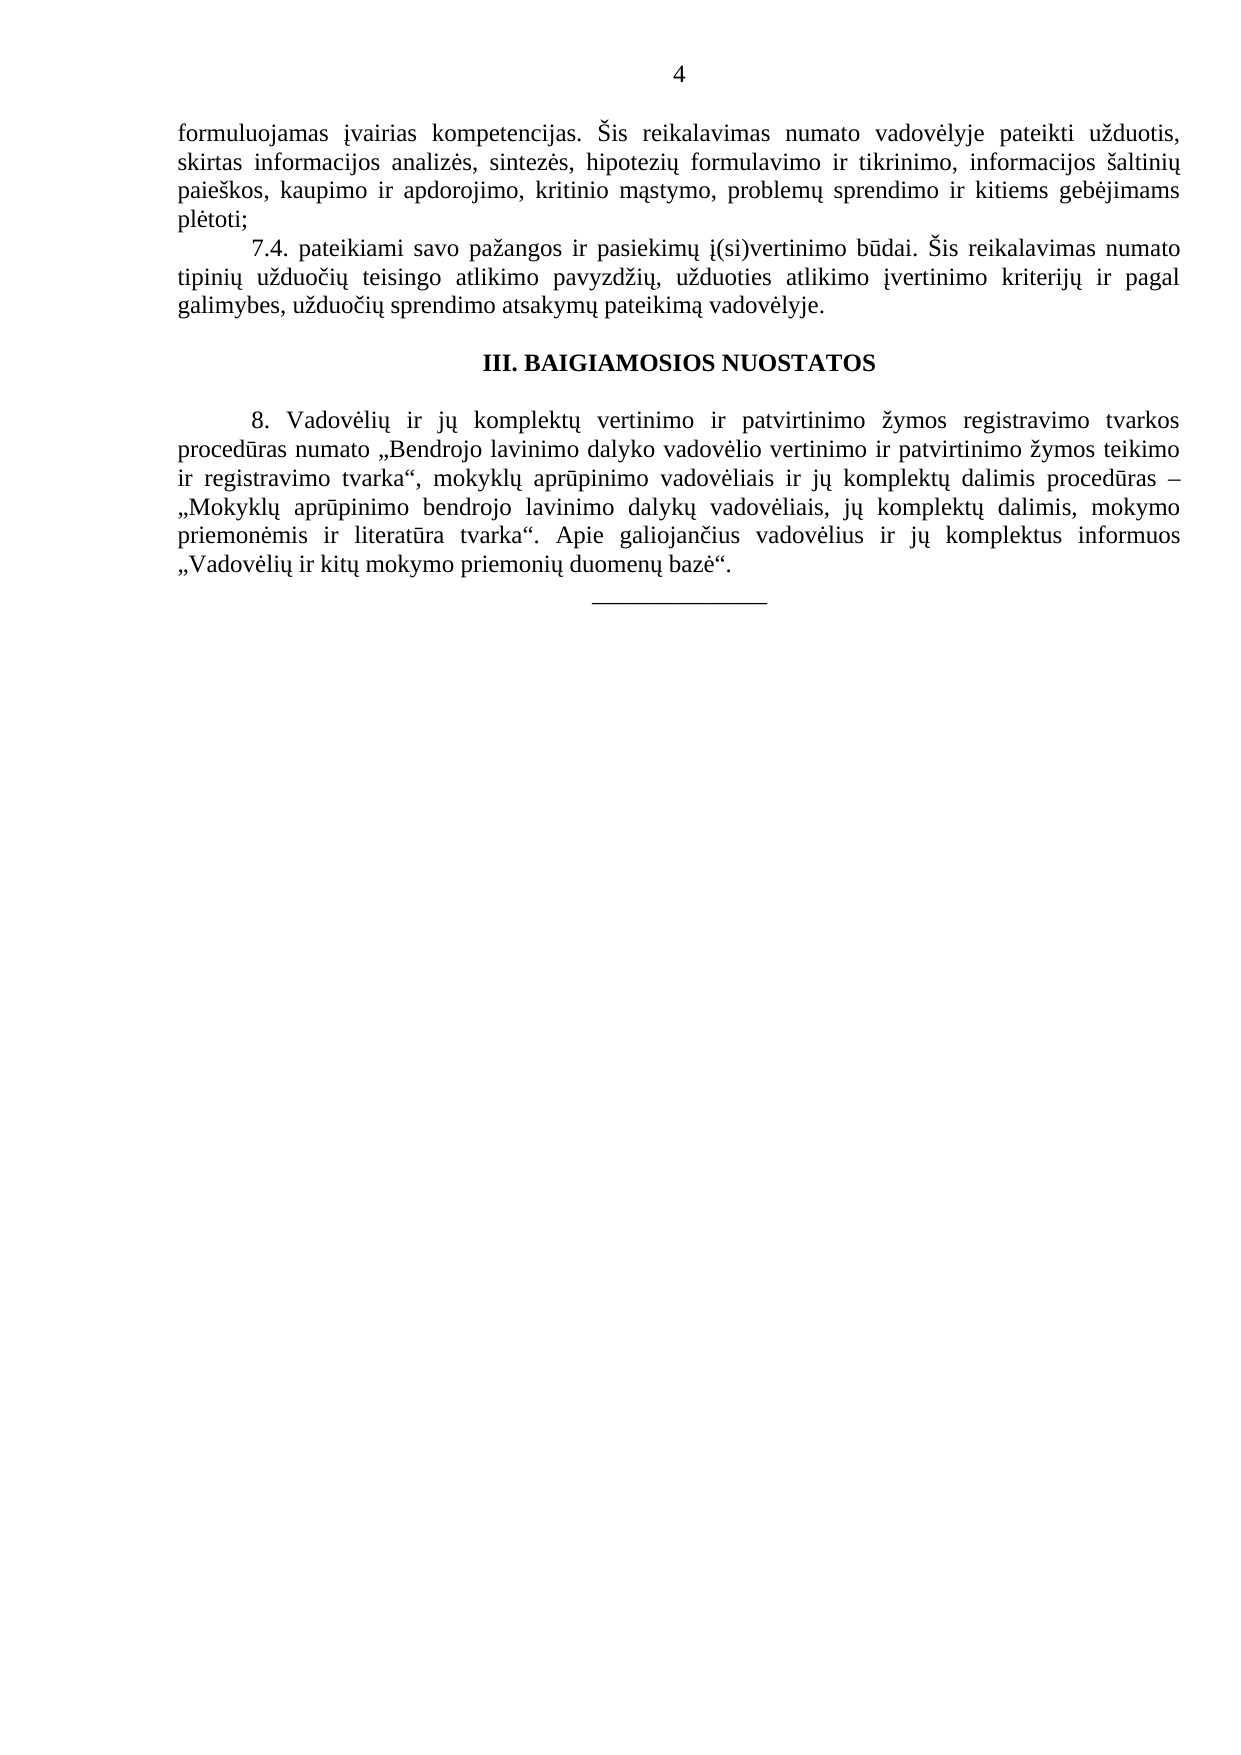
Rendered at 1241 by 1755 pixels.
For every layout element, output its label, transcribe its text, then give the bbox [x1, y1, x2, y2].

text formuluojamas įvairias kompetencijas. Šis reikalavimas numato vadovėlyje pateikti užduotis, skirtas informacijos analizės, sintezės, hipotezių formulavimo ir tikrinimo, informacijos šaltinių paieškos, kaupimo ir apdorojimo, kritinio mąstymo, problemų sprendimo ir kitiems gebėjimams plėtoti; [177, 118, 1181, 233]
text 8. Vadovėlių ir jų komplektų vertinimo ir patvirtinimo žymos registravimo tvarkos procedūras numato „Bendrojo lavinimo dalyko vadovėlio vertinimo ir patvirtinimo žymos teikimo ir registravimo tvarka“, mokyklų aprūpinimo vadovėliais ir jų komplektų dalimis procedūras – „Mokyklų aprūpinimo bendrojo lavinimo dalykų vadovėliais, jų komplektų dalimis, mokymo priemonėmis ir literatūra tvarka“. Apie galiojančius vadovėlius ir jų komplektus informuos „Vadovėlių ir kitų mokymo priemonių duomenų bazė“. [177, 406, 1181, 578]
text ______________ [177, 578, 1181, 607]
text 7.4. pateikiami savo pažangos ir pasiekimų į(si)vertinimo būdai. Šis reikalavimas numato tipinių užduočių teisingo atlikimo pavyzdžių, užduoties atlikimo įvertinimo kriterijų ir pagal galimybes, užduočių sprendimo atsakymų pateikimą vadovėlyje. [177, 233, 1181, 319]
text III. BAIGIAMOSIOS NUOSTATOS [177, 348, 1181, 377]
